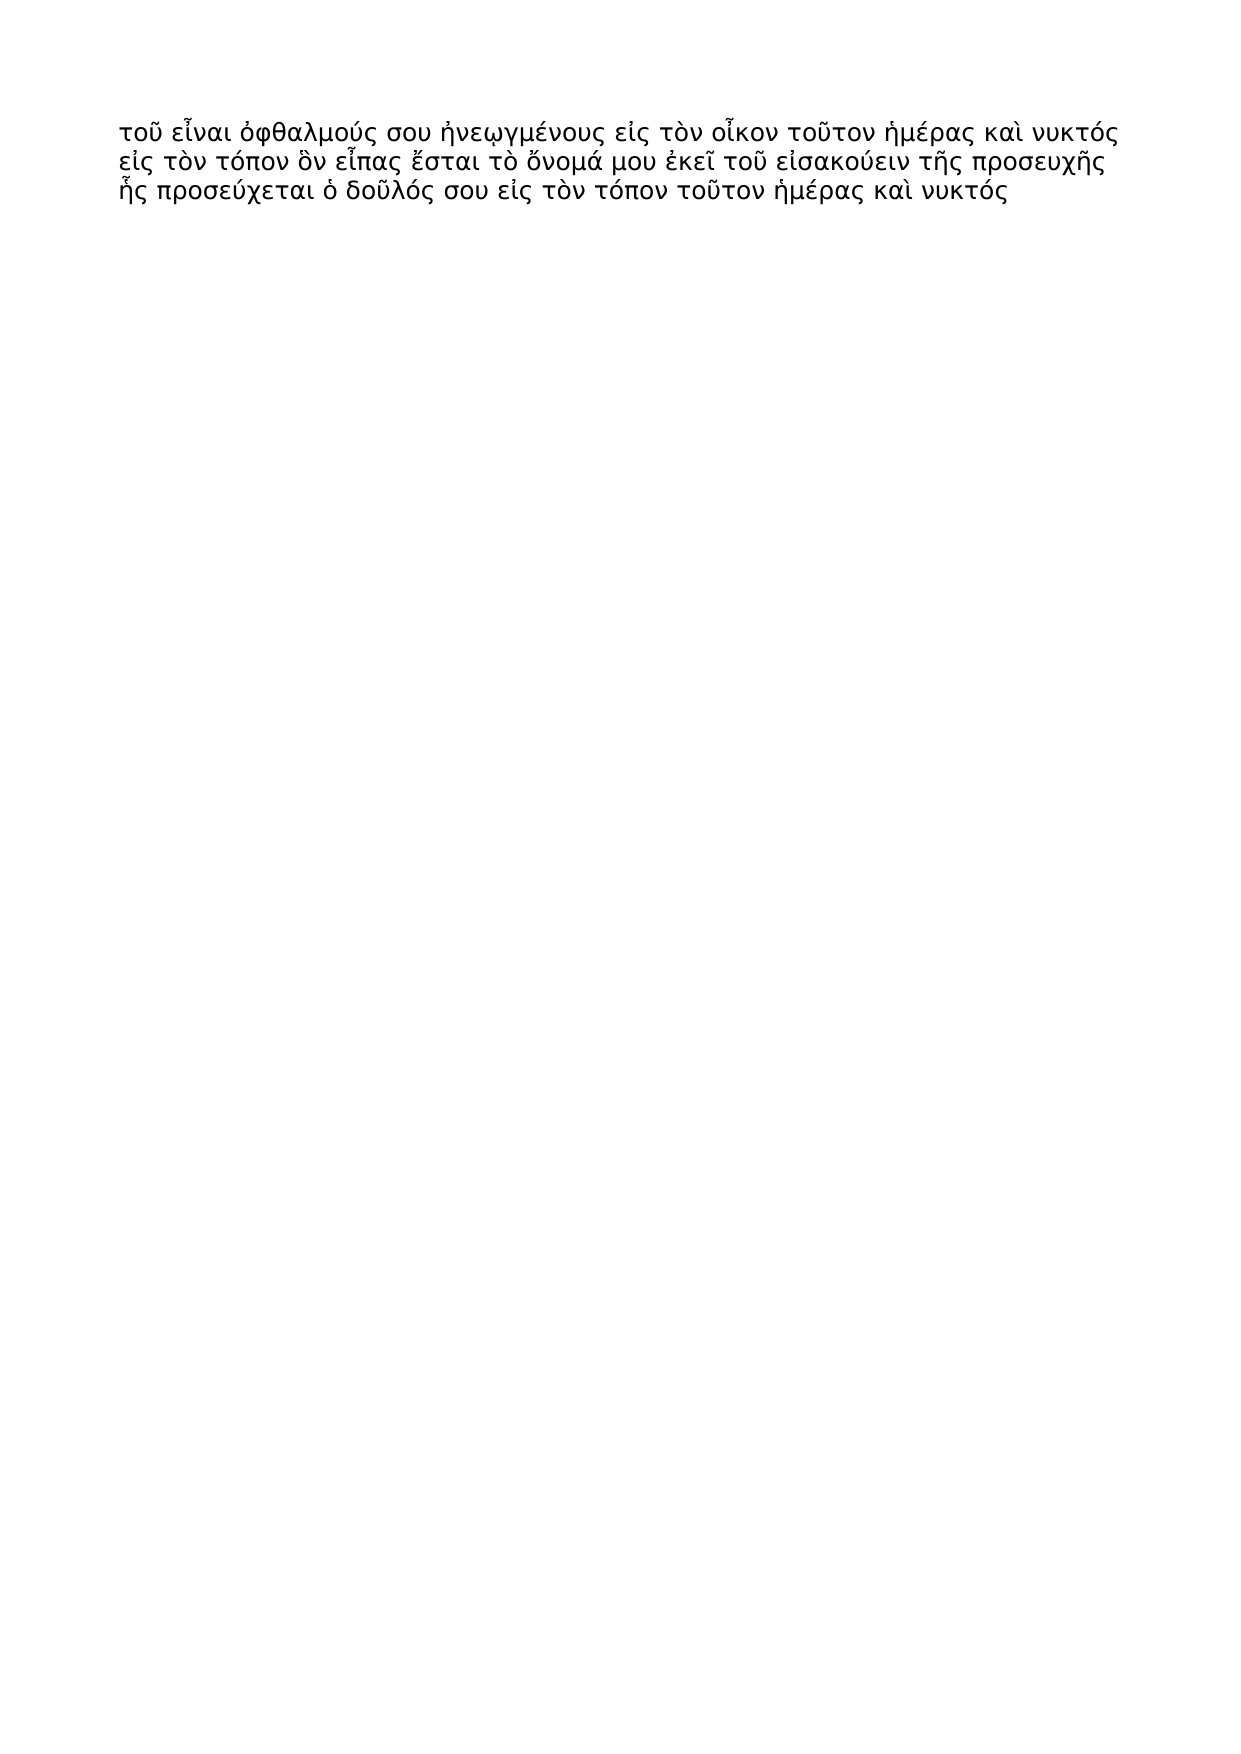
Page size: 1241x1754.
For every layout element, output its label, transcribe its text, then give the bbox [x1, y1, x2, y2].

text τοῦ εἶναι ὀφθαλμούς σου ἠνεῳγμένους εἰς τὸν οἶκον τοῦτον ἡμέρας καὶ νυκτός εἰς τὸν τόπον ὃν εἶπας ἔσται τὸ ὄνομά μου ἐκεῖ τοῦ εἰσακούειν τῆς προσευχῆς ἧς προσεύχεται ὁ δοῦλός σου εἰς τὸν τόπον τοῦτον ἡμέρας καὶ νυκτός [118, 118, 1122, 206]
